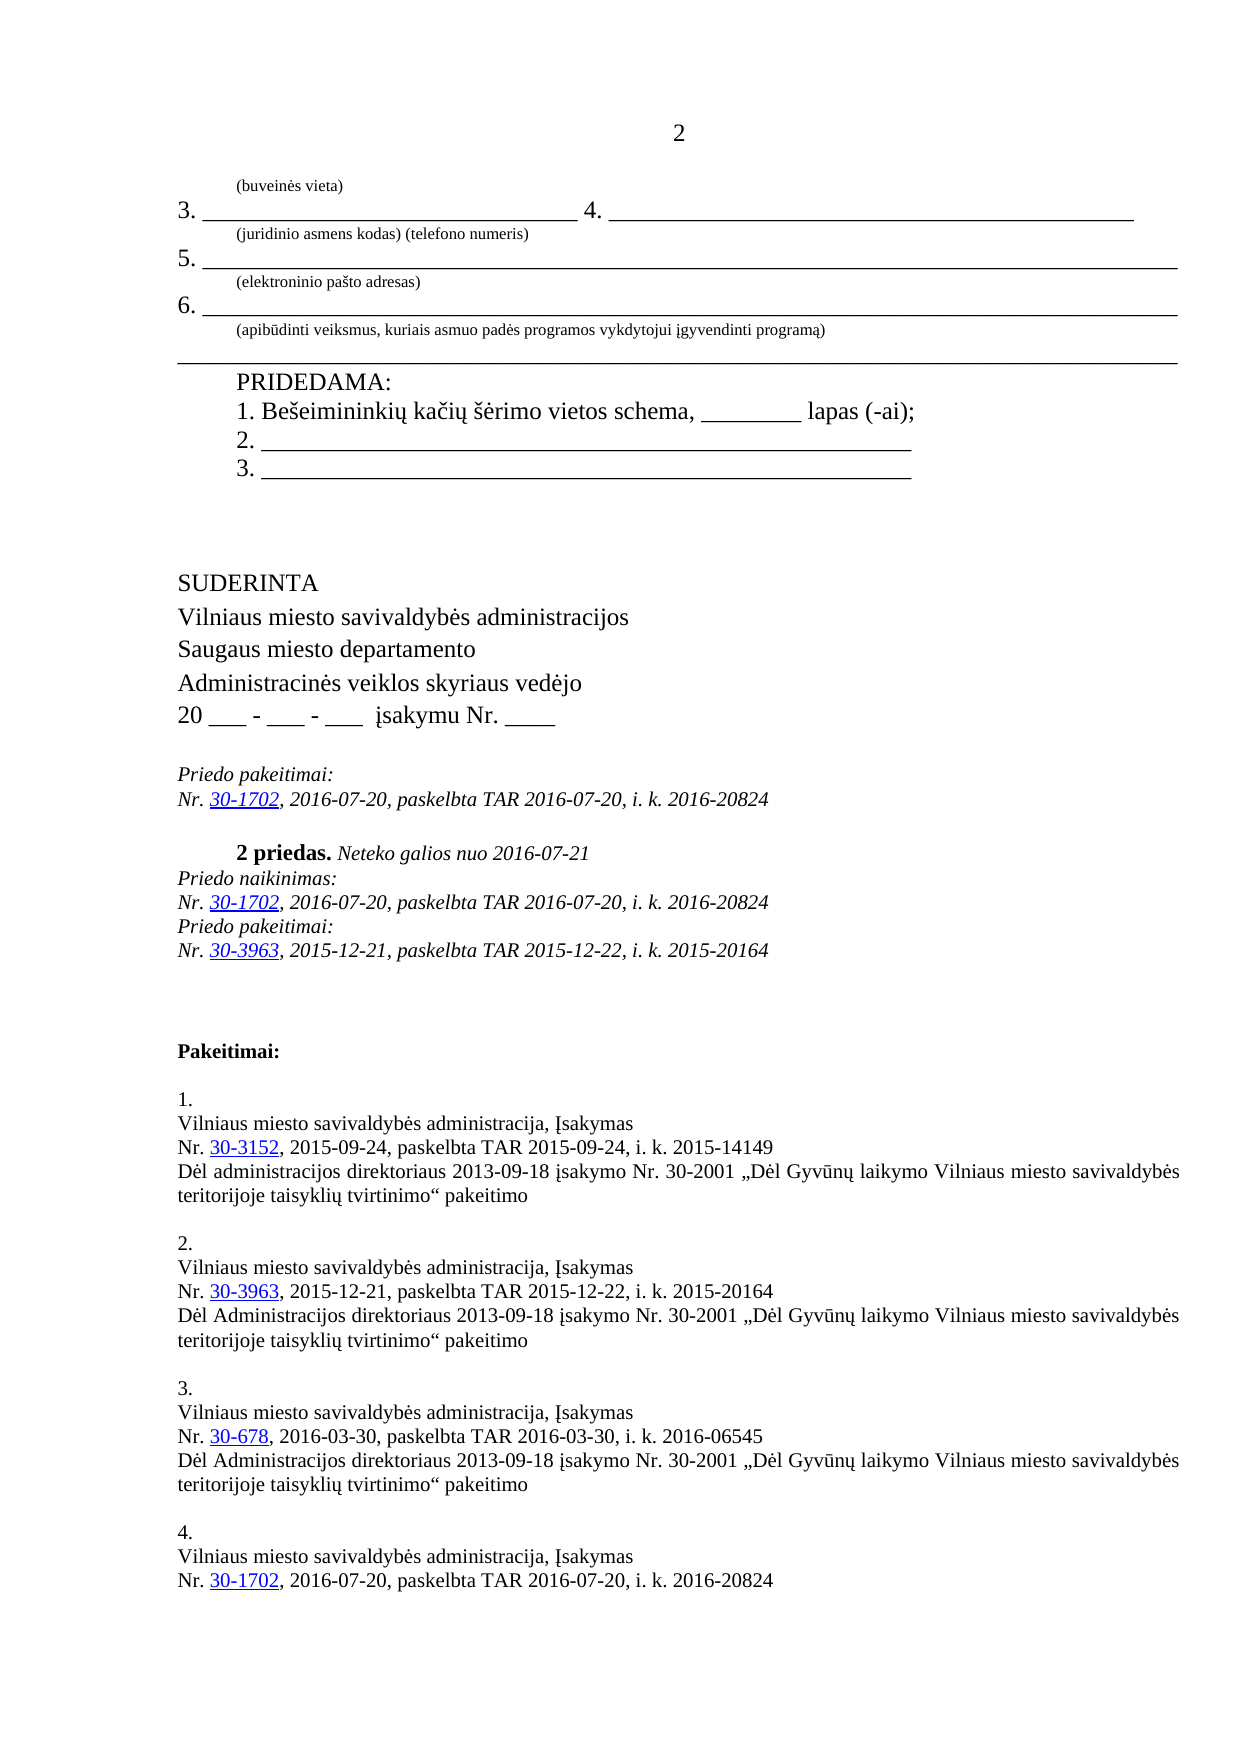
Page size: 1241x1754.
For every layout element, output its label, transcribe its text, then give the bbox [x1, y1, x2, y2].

text 3. [177, 1376, 1181, 1400]
text 2 priedas. Neteko galios nuo 2016-07-21 [177, 839, 1181, 866]
text PRIDEDAMA: [177, 367, 1181, 396]
text Nr. 30-678, 2016-03-30, paskelbta TAR 2016-03-30, i. k. 2016-06545 [177, 1424, 1181, 1448]
text 2. [177, 1231, 1181, 1255]
text Vilniaus miesto savivaldybės administracija, Įsakymas [177, 1400, 1181, 1424]
text (apibūdinti veiksmus, kuriais asmuo padės programos vykdytojui įgyvendinti programą) [177, 319, 1181, 338]
text 1. Bešeimininkių kačių šėrimo vietos schema, ________ lapas (-ai); [177, 396, 1181, 425]
text Vilniaus miesto savivaldybės administracija, Įsakymas [177, 1255, 1181, 1279]
text Nr. 30-1702, 2016-07-20, paskelbta TAR 2016-07-20, i. k. 2016-20824 [177, 890, 1181, 914]
text Priedo naikinimas: [177, 866, 1181, 890]
text Priedo pakeitimai: [177, 762, 1181, 786]
text Nr. 30-1702, 2016-07-20, paskelbta TAR 2016-07-20, i. k. 2016-20824 [177, 786, 1181, 811]
text (buveinės vieta) [177, 176, 1181, 195]
text (elektroninio pašto adresas) [177, 271, 1181, 291]
text 20 ___ - ___ - ___ įsakymu Nr. ____ [177, 701, 1181, 729]
text Dėl administracijos direktoriaus 2013-09-18 įsakymo Nr. 30-2001 „Dėl Gyvūnų laikymo Vilniaus miesto savivaldybės teritorijoje taisyklių tvirtinimo“ pakeitimo [177, 1159, 1181, 1207]
text Priedo pakeitimai: [177, 914, 1181, 938]
text Dėl Administracijos direktoriaus 2013-09-18 įsakymo Nr. 30-2001 „Dėl Gyvūnų laikymo Vilniaus miesto savivaldybės teritorijoje taisyklių tvirtinimo“ pakeitimo [177, 1303, 1181, 1352]
text 4. [177, 1520, 1181, 1544]
text Nr. 30-3963, 2015-12-21, paskelbta TAR 2015-12-22, i. k. 2015-20164 [177, 938, 1181, 962]
text Nr. 30-1702, 2016-07-20, paskelbta TAR 2016-07-20, i. k. 2016-20824 [177, 1568, 1181, 1592]
text (juridinio asmens kodas) (telefono numeris) [177, 223, 1181, 243]
text Vilniaus miesto savivaldybės administracijos [177, 602, 1181, 630]
text Vilniaus miesto savivaldybės administracija, Įsakymas [177, 1544, 1181, 1568]
text 3. ____________________________________________________ [177, 453, 1181, 482]
text 2. ____________________________________________________ [177, 425, 1181, 453]
text Vilniaus miesto savivaldybės administracija, Įsakymas [177, 1111, 1181, 1135]
text 5. ______________________________________________________________________________ [177, 243, 1181, 271]
text Saugaus miesto departamento [177, 634, 1181, 663]
text SUDERINTA [177, 568, 1181, 597]
text Pakeitimai: [177, 1039, 1181, 1063]
text Dėl Administracijos direktoriaus 2013-09-18 įsakymo Nr. 30-2001 „Dėl Gyvūnų laikymo Vilniaus miesto savivaldybės teritorijoje taisyklių tvirtinimo“ pakeitimo [177, 1448, 1181, 1496]
text 3. ______________________________ 4. __________________________________________ [177, 195, 1181, 223]
text 6. ______________________________________________________________________________ [177, 291, 1181, 319]
text Nr. 30-3963, 2015-12-21, paskelbta TAR 2015-12-22, i. k. 2015-20164 [177, 1279, 1181, 1303]
text 1. [177, 1087, 1181, 1111]
text Administracinės veiklos skyriaus vedėjo [177, 668, 1181, 696]
text ________________________________________________________________________________ [177, 338, 1181, 367]
text Nr. 30-3152, 2015-09-24, paskelbta TAR 2015-09-24, i. k. 2015-14149 [177, 1135, 1181, 1159]
